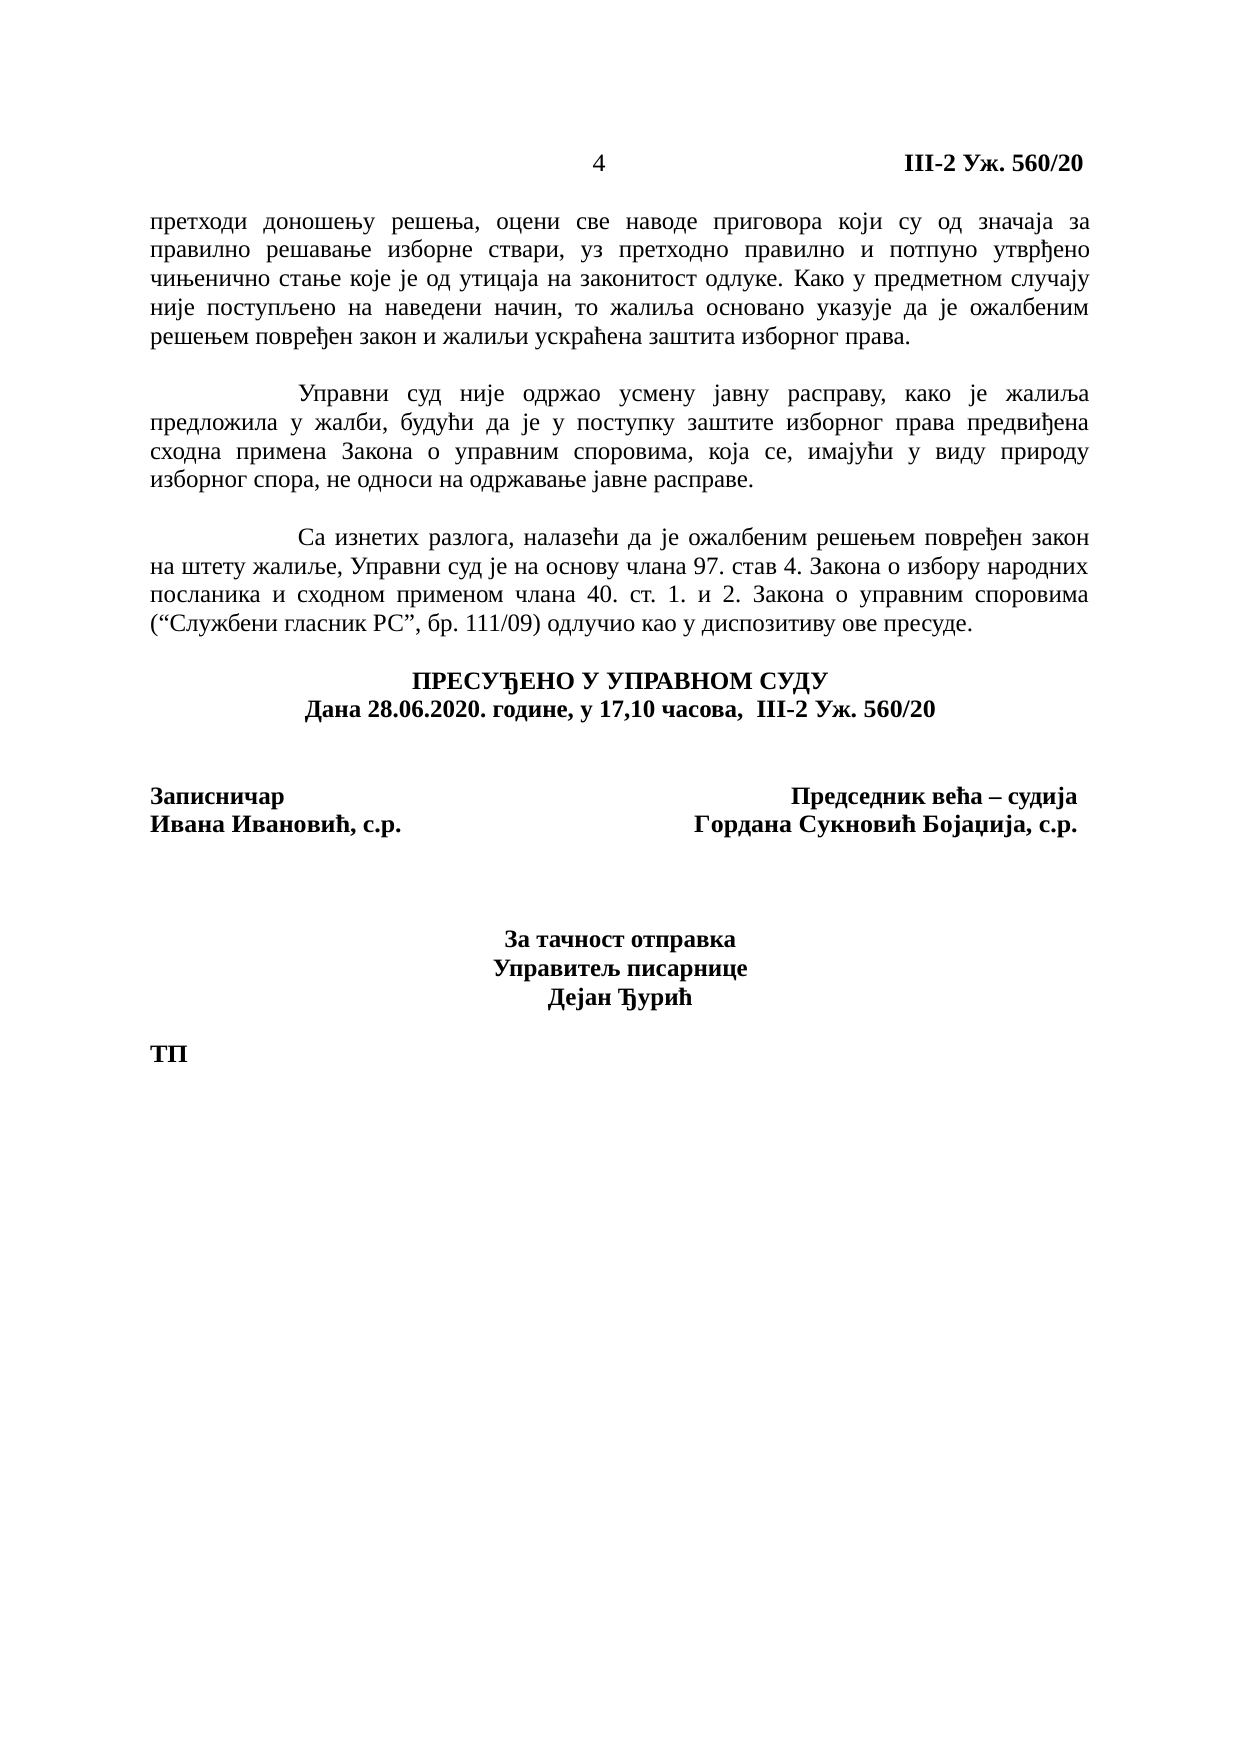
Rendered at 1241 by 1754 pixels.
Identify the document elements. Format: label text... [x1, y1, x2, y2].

text Управни суд није одржао усмену јавну расправу, како је жалиља предложила у жалби, будући да је у поступку заштите изборног права предвиђена сходна примена Закона о управним споровима, која се, имајући у виду природу изборног спора, не односи на одржавање јавне расправе. [150, 378, 1090, 493]
text За тачност отправка [150, 924, 1090, 953]
text ПРЕСУЂЕНО У УПРАВНОМ СУДУ [150, 666, 1090, 694]
text Дејан Ђурић [150, 982, 1090, 1011]
text претходи доношењу решења, оцени све наводе приговора који су од значаја за правилно решавање изборне ствари, уз претходно правилно и потпуно утврђено чињенично стање које је од утицаја на законитост одлуке. Како у предметном случају није поступљено на наведени начин, то жалиља основано указује да је ожалбеним решењем повређен закон и жалиљи ускраћена заштита изборног права. [150, 206, 1090, 349]
text Управитељ писарнице [150, 953, 1090, 982]
text Записничар Председник већа – судија [150, 781, 1090, 809]
text Са изнетих разлога, налазећи да је ожалбеним решењем повређен закон на штету жалиље, Управни суд је на основу члана 97. став 4. Закона о избору народних посланика и сходном применом члана 40. ст. 1. и 2. Закона о управним споровима (“Службени гласник РС”, бр. 111/09) одлучио као у диспозитиву ове пресуде. [150, 522, 1090, 637]
text Ивана Ивановић, с.р. Гордана Сукновић Бојаџија, с.р. [150, 809, 1090, 838]
text Дана 28.06.2020. године, у 17,10 часова, III-2 Уж. 560/20 [150, 694, 1090, 723]
text ТП [150, 1039, 1090, 1068]
